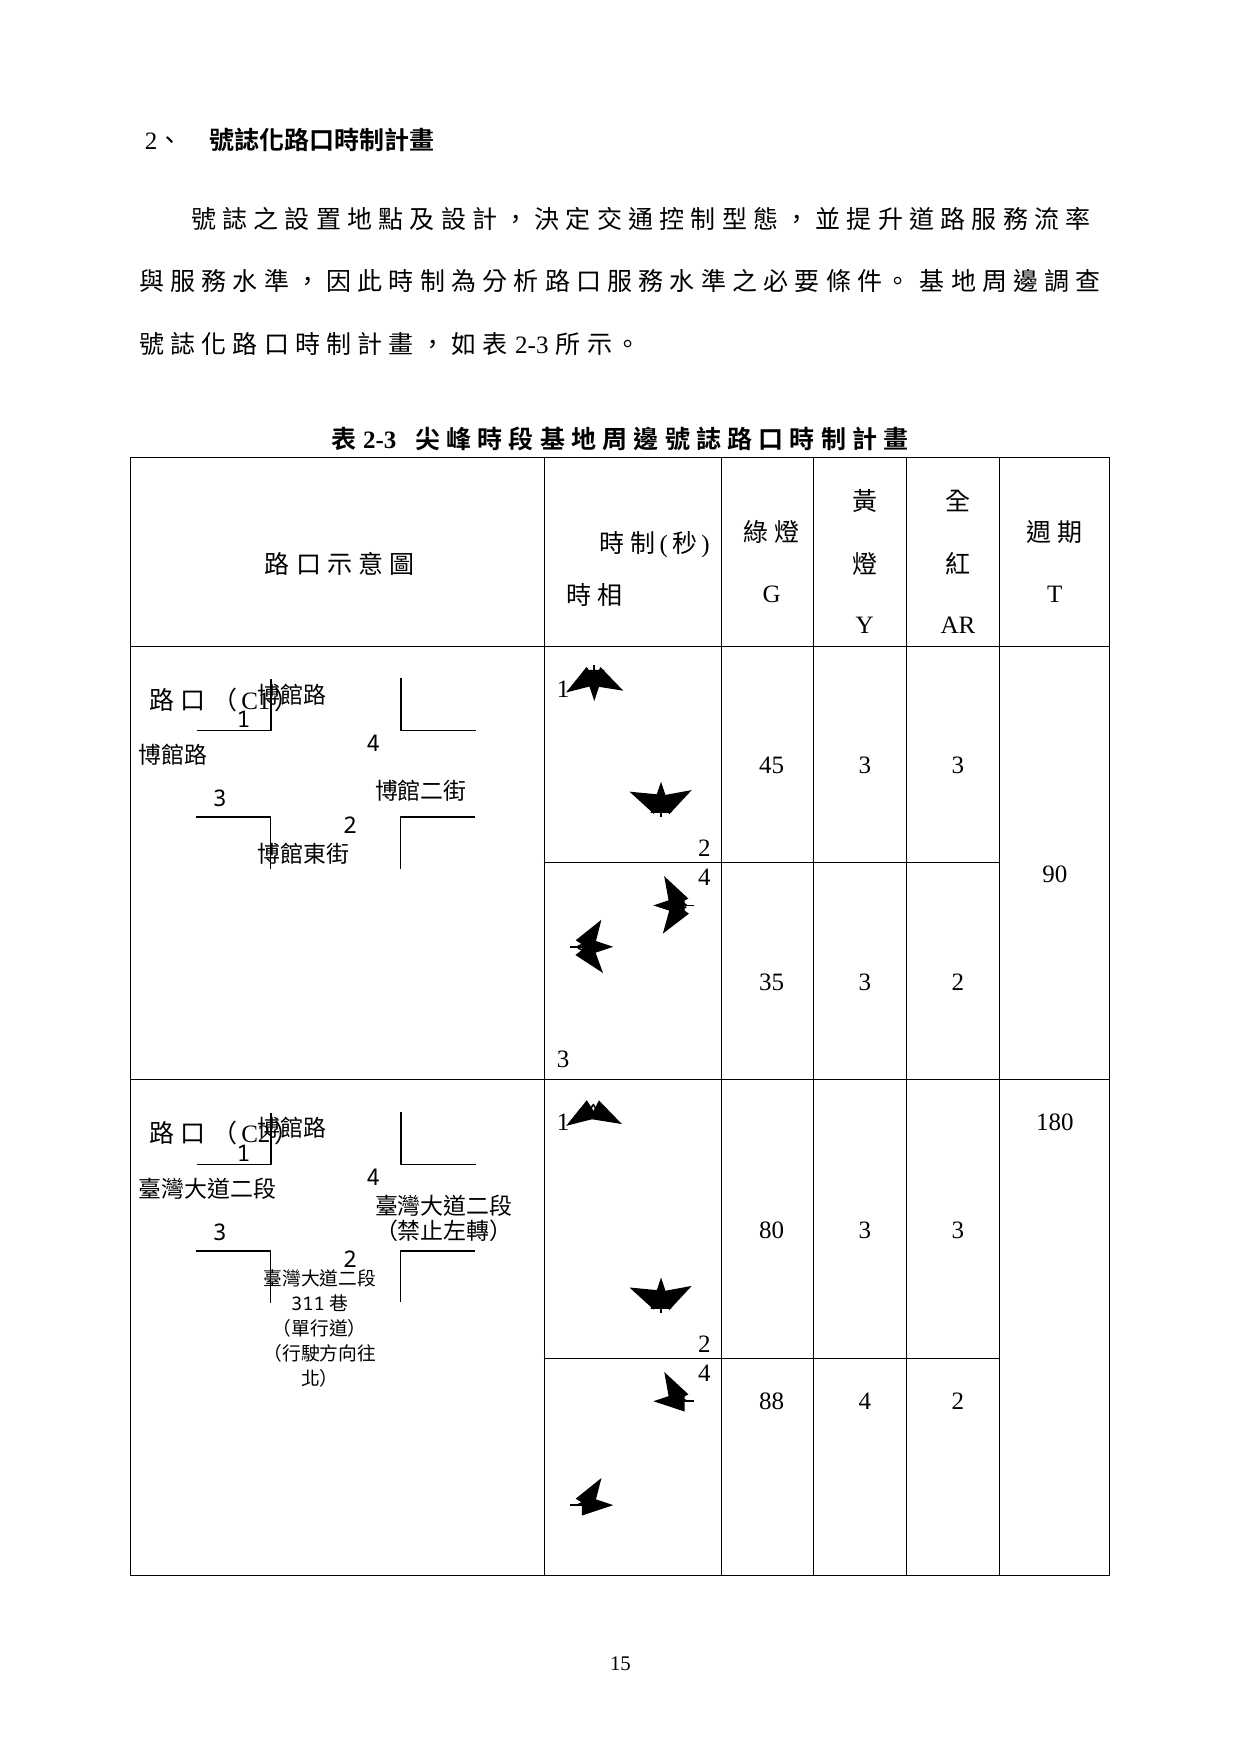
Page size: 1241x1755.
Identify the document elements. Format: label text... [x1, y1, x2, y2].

list 號誌化路口時制計畫 [144, 119, 1104, 157]
table_cell 4 [545, 1359, 721, 1575]
table_cell 路口（C1） [131, 647, 544, 1079]
table_cell 35 [722, 863, 813, 1079]
table_cell 3 [814, 647, 906, 862]
table_cell 3 [814, 1080, 906, 1358]
table_cell 180 [1000, 1080, 1109, 1575]
text 號誌之設置地點及設計，決定交通控制型態，並提升道路服務流率與服務水準，因此時制為分析路口服務水準之必要條件。基地周邊調查號誌化路口時制計畫，如表2-3所示。 [136, 176, 1104, 363]
table_cell 1 2 [545, 647, 721, 862]
table_cell 90 [1000, 647, 1109, 1079]
table_header 全紅 AR [907, 458, 999, 646]
table_header 路口示意圖 [131, 458, 544, 646]
table_cell 4 3 [545, 863, 721, 1079]
table_header 時制(秒) 時相 [545, 458, 721, 646]
table_header 綠燈 G [722, 458, 813, 646]
table_cell 3 [814, 863, 906, 1079]
table_cell 2 [907, 1359, 999, 1575]
table_cell 路口（C2） [131, 1080, 544, 1575]
text 表2-3 尖峰時段基地周邊號誌路口時制計畫 [136, 385, 1104, 448]
table_cell 3 [907, 647, 999, 862]
table_header 黃燈 Y [814, 458, 906, 646]
table_cell 4 [814, 1359, 906, 1575]
table_cell 80 [722, 1080, 813, 1358]
table_header 週期 T [1000, 458, 1109, 646]
table_cell 45 [722, 647, 813, 862]
table_cell 3 [907, 1080, 999, 1358]
table_cell 1 2 [545, 1080, 721, 1358]
table_cell 2 [907, 863, 999, 1079]
table_cell 88 [722, 1359, 813, 1575]
